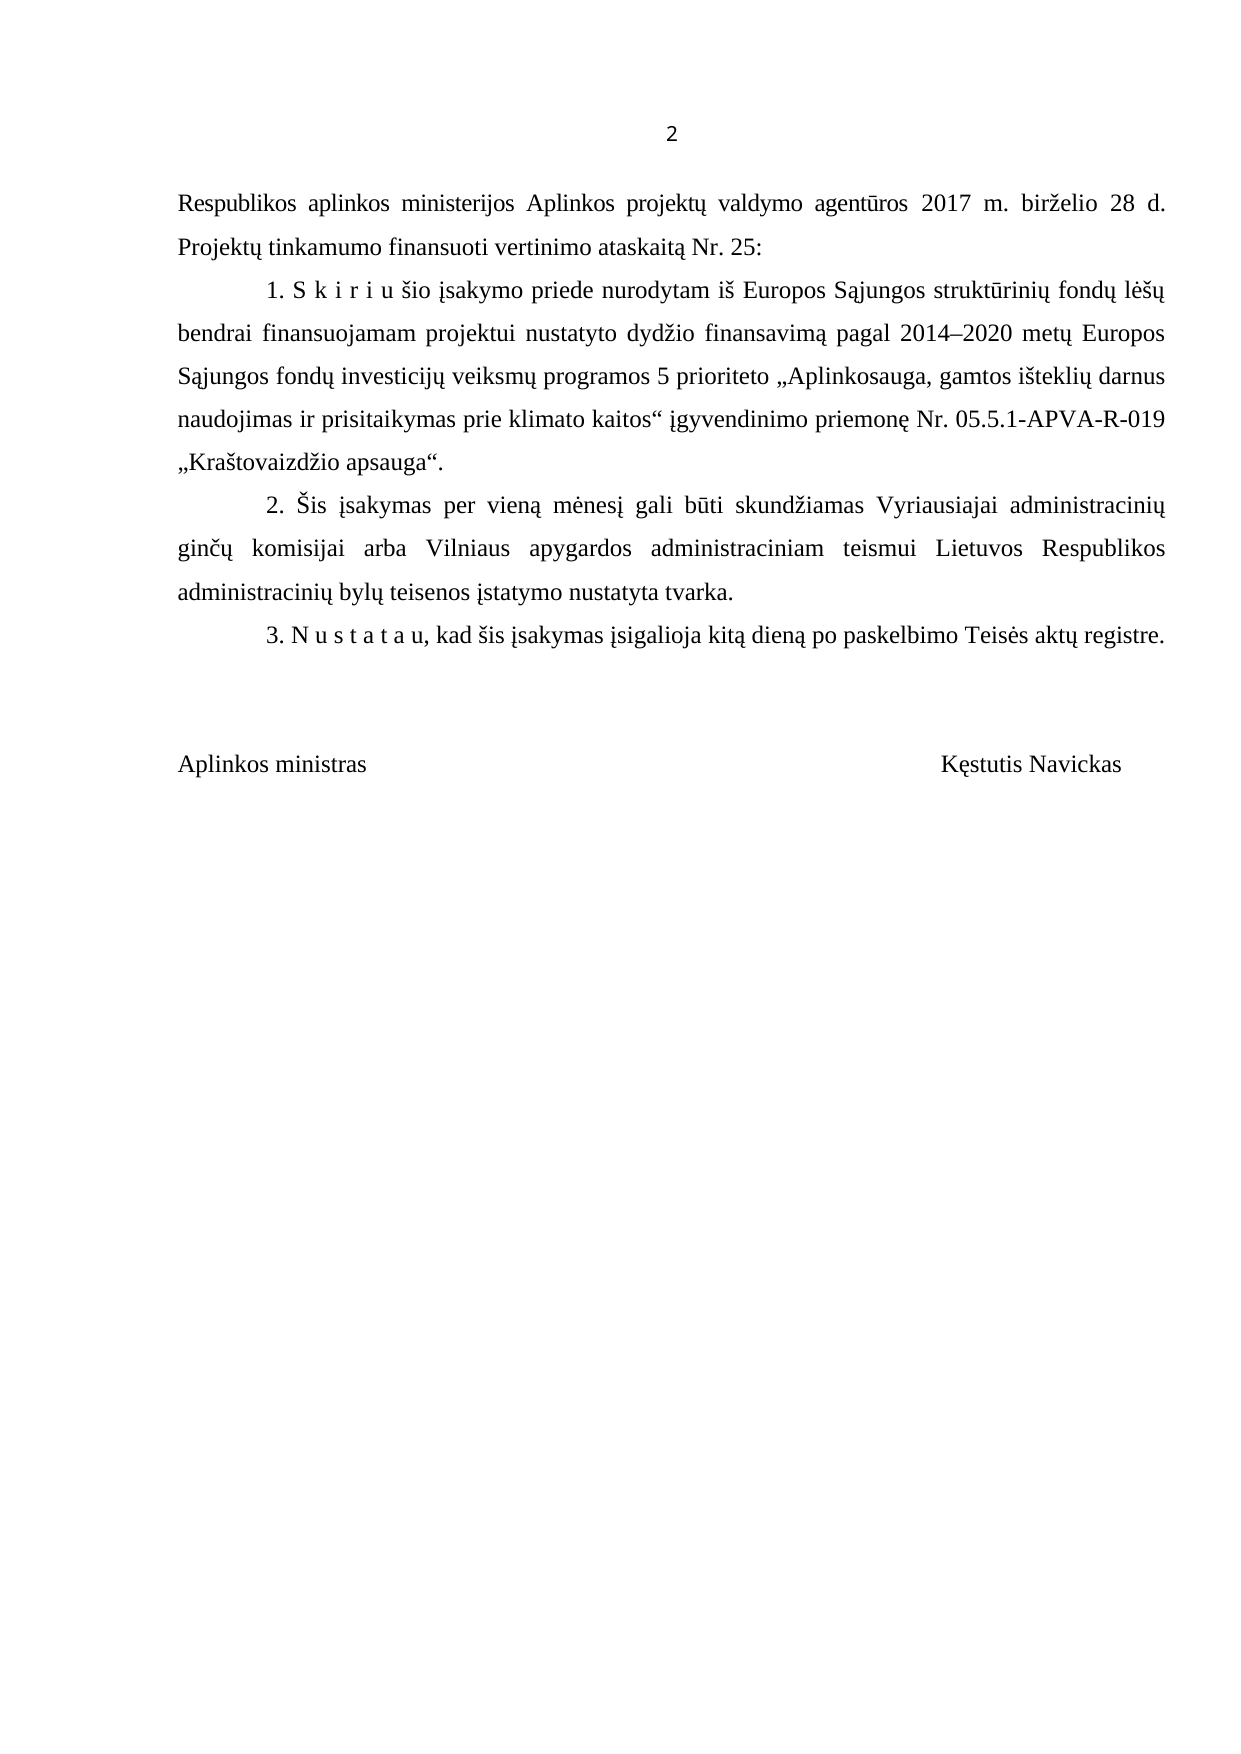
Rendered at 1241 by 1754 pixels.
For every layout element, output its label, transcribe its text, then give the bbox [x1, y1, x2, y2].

text Respublikos aplinkos ministerijos Aplinkos projektų valdymo agentūros 2017 m. birželio 28 d. Projektų tinkamumo finansuoti vertinimo ataskaitą Nr. 25: [177, 188, 1166, 260]
text 2. Šis įsakymas per vieną mėnesį gali būti skundžiamas Vyriausiajai administracinių ginčų komisijai arba Vilniaus apygardos administraciniam teismui Lietuvos Respublikos administracinių bylų teisenos įstatymo nustatyta tvarka. [177, 490, 1166, 605]
text 3. N u s t a t a u, kad šis įsakymas įsigalioja kitą dieną po paskelbimo Teisės aktų registre. [177, 620, 1166, 648]
text Aplinkos ministras Kęstutis Navickas [177, 749, 1166, 778]
text 1. S k i r i u šio įsakymo priede nurodytam iš Europos Sąjungos struktūrinių fondų lėšų bendrai finansuojamam projektui nustatyto dydžio finansavimą pagal 2014–2020 metų Europos Sąjungos fondų investicijų veiksmų programos 5 prioriteto „Aplinkosauga, gamtos išteklių darnus naudojimas ir prisitaikymas prie klimato kaitos“ įgyvendinimo priemonę Nr. 05.5.1-APVA-R-019 „Kraštovaizdžio apsauga“. [177, 275, 1166, 476]
